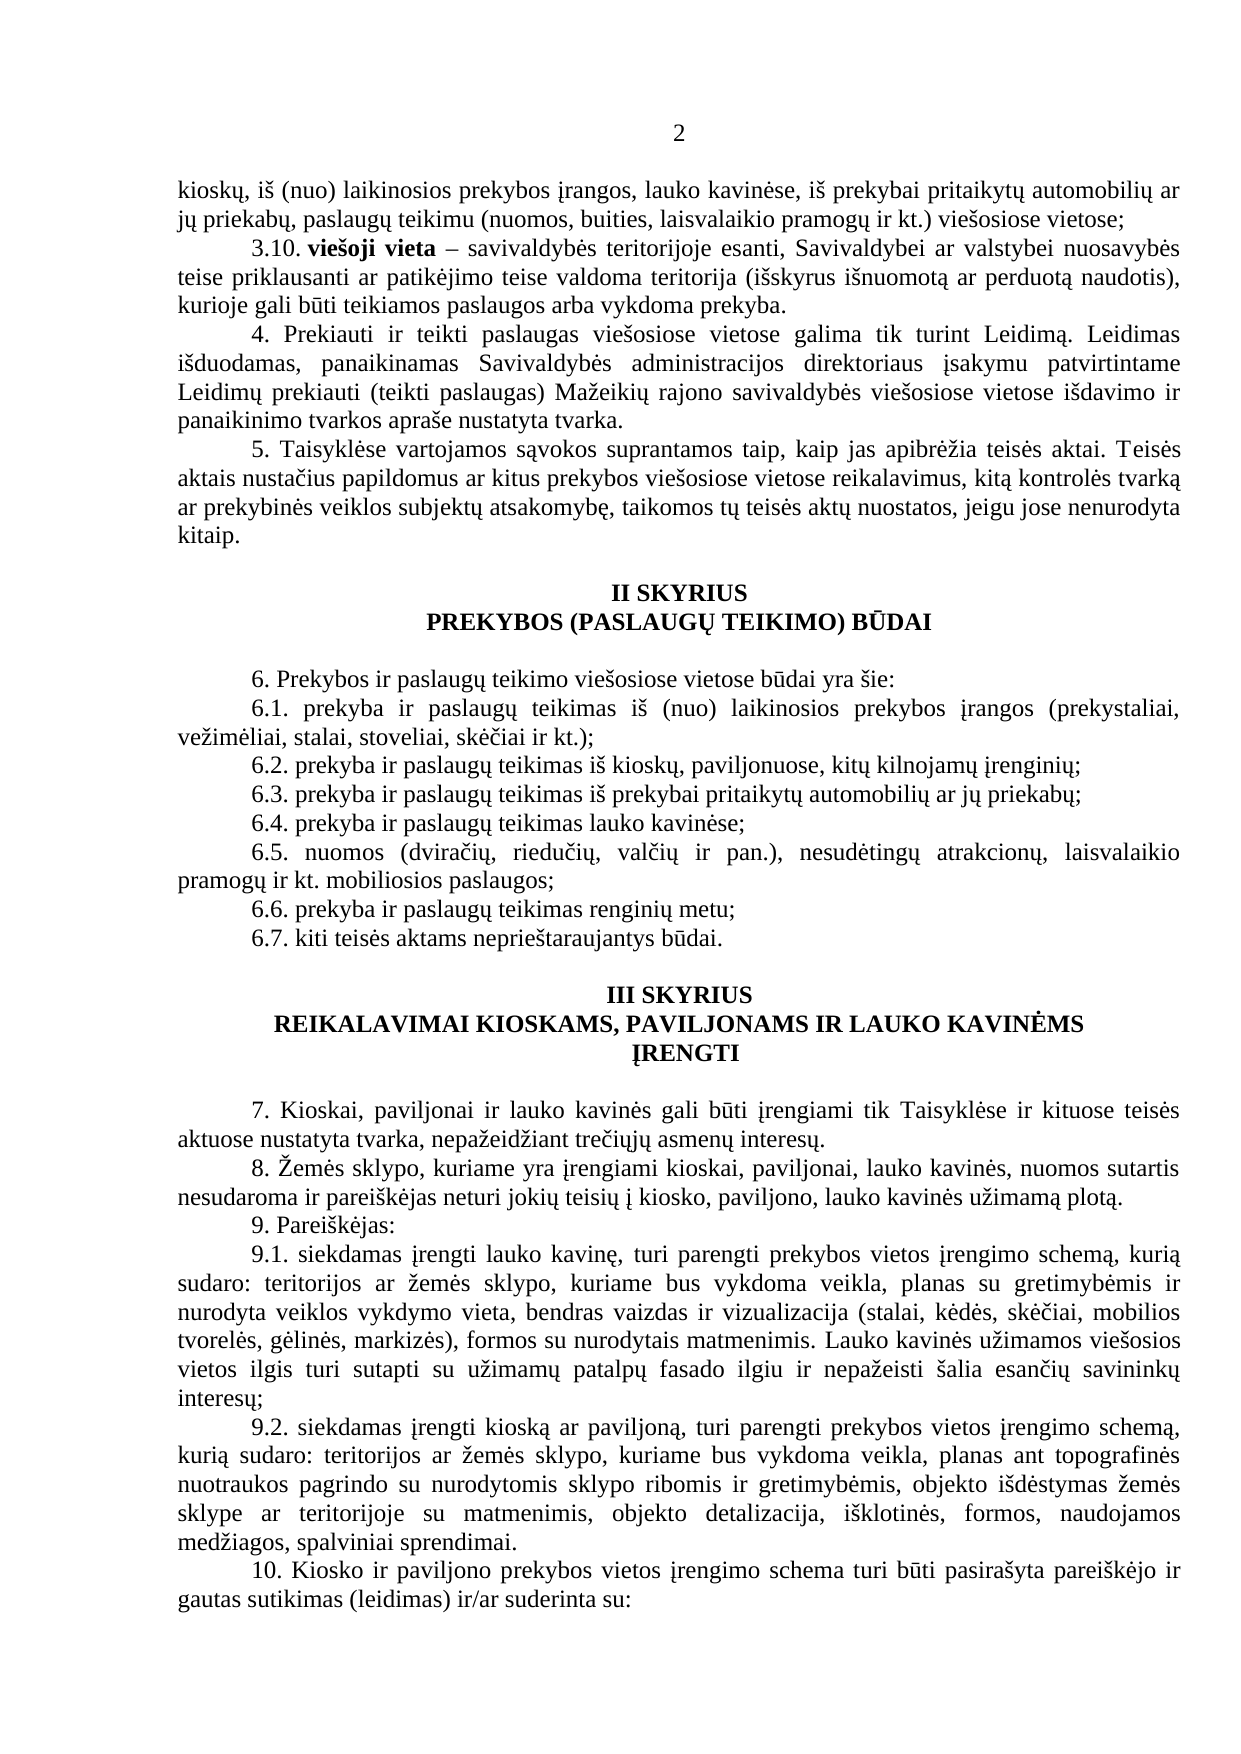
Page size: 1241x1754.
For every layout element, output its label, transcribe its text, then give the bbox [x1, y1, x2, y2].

text 6.4. prekyba ir paslaugų teikimas lauko kavinėse; [177, 808, 1181, 837]
text III SKYRIUS [177, 981, 1181, 1009]
text REIKALAVIMAI KIOSKAMS, PAVILJONAMS IR LAUKO KAVINĖMS [177, 1009, 1181, 1038]
text 6. Prekybos ir paslaugų teikimo viešosiose vietose būdai yra šie: [177, 664, 1181, 693]
text 3.10. viešoji vieta – savivaldybės teritorijoje esanti, Savivaldybei ar valstybei nuosavybės teise priklausanti ar patikėjimo teise valdoma teritorija (išskyrus išnuomotą ar perduotą naudotis), kurioje gali būti teikiamos paslaugos arba vykdoma prekyba. [177, 233, 1181, 319]
text ĮRENGTI [177, 1038, 1181, 1067]
text 5. Taisyklėse vartojamos sąvokos suprantamos taip, kaip jas apibrėžia teisės aktai. Teisės aktais nustačius papildomus ar kitus prekybos viešosiose vietose reikalavimus, kitą kontrolės tvarką ar prekybinės veiklos subjektų atsakomybę, taikomos tų teisės aktų nuostatos, jeigu jose nenurodyta kitaip. [177, 434, 1181, 549]
text 9.1. siekdamas įrengti lauko kavinę, turi parengti prekybos vietos įrengimo schemą, kurią sudaro: teritorijos ar žemės sklypo, kuriame bus vykdoma veikla, planas su gretimybėmis ir nurodyta veiklos vykdymo vieta, bendras vaizdas ir vizualizacija (stalai, kėdės, skėčiai, mobilios tvorelės, gėlinės, markizės), formos su nurodytais matmenimis. Lauko kavinės užimamos viešosios vietos ilgis turi sutapti su užimamų patalpų fasado ilgiu ir nepažeisti šalia esančių savininkų interesų; [177, 1239, 1181, 1412]
text kioskų, iš (nuo) laikinosios prekybos įrangos, lauko kavinėse, iš prekybai pritaikytų automobilių ar jų priekabų, paslaugų teikimu (nuomos, buities, laisvalaikio pramogų ir kt.) viešosiose vietose; [177, 176, 1181, 233]
text 8. Žemės sklypo, kuriame yra įrengiami kioskai, paviljonai, lauko kavinės, nuomos sutartis nesudaroma ir pareiškėjas neturi jokių teisių į kiosko, paviljono, lauko kavinės užimamą plotą. [177, 1153, 1181, 1211]
text 6.3. prekyba ir paslaugų teikimas iš prekybai pritaikytų automobilių ar jų priekabų; [177, 779, 1181, 808]
text PREKYBOS (PASLAUGŲ TEIKIMO) BūDAI [177, 607, 1181, 636]
text 6.5. nuomos (dviračių, riedučių, valčių ir pan.), nesudėtingų atrakcionų, laisvalaikio pramogų ir kt. mobiliosios paslaugos; [177, 837, 1181, 894]
text 6.6. prekyba ir paslaugų teikimas renginių metu; [177, 894, 1181, 923]
text 9.2. siekdamas įrengti kioską ar paviljoną, turi parengti prekybos vietos įrengimo schemą, kurią sudaro: teritorijos ar žemės sklypo, kuriame bus vykdoma veikla, planas ant topografinės nuotraukos pagrindo su nurodytomis sklypo ribomis ir gretimybėmis, objekto išdėstymas žemės sklype ar teritorijoje su matmenimis, objekto detalizacija, išklotinės, formos, naudojamos medžiagos, spalviniai sprendimai. [177, 1412, 1181, 1556]
text 6.2. prekyba ir paslaugų teikimas iš kioskų, paviljonuose, kitų kilnojamų įrenginių; [177, 751, 1181, 779]
text 9. Pareiškėjas: [177, 1211, 1181, 1239]
text 6.1. prekyba ir paslaugų teikimas iš (nuo) laikinosios prekybos įrangos (prekystaliai, vežimėliai, stalai, stoveliai, skėčiai ir kt.); [177, 693, 1181, 751]
text 4. Prekiauti ir teikti paslaugas viešosiose vietose galima tik turint Leidimą. Leidimas išduodamas, panaikinamas Savivaldybės administracijos direktoriaus įsakymu patvirtintame Leidimų prekiauti (teikti paslaugas) Mažeikių rajono savivaldybės viešosiose vietose išdavimo ir panaikinimo tvarkos apraše nustatyta tvarka. [177, 319, 1181, 434]
text II SKYRIUS [177, 578, 1181, 607]
text 7. Kioskai, paviljonai ir lauko kavinės gali būti įrengiami tik Taisyklėse ir kituose teisės aktuose nustatyta tvarka, nepažeidžiant trečiųjų asmenų interesų. [177, 1096, 1181, 1153]
text 10. Kiosko ir paviljono prekybos vietos įrengimo schema turi būti pasirašyta pareiškėjo ir gautas sutikimas (leidimas) ir/ar suderinta su: [177, 1556, 1181, 1613]
text 6.7. kiti teisės aktams neprieštaraujantys būdai. [177, 923, 1181, 952]
